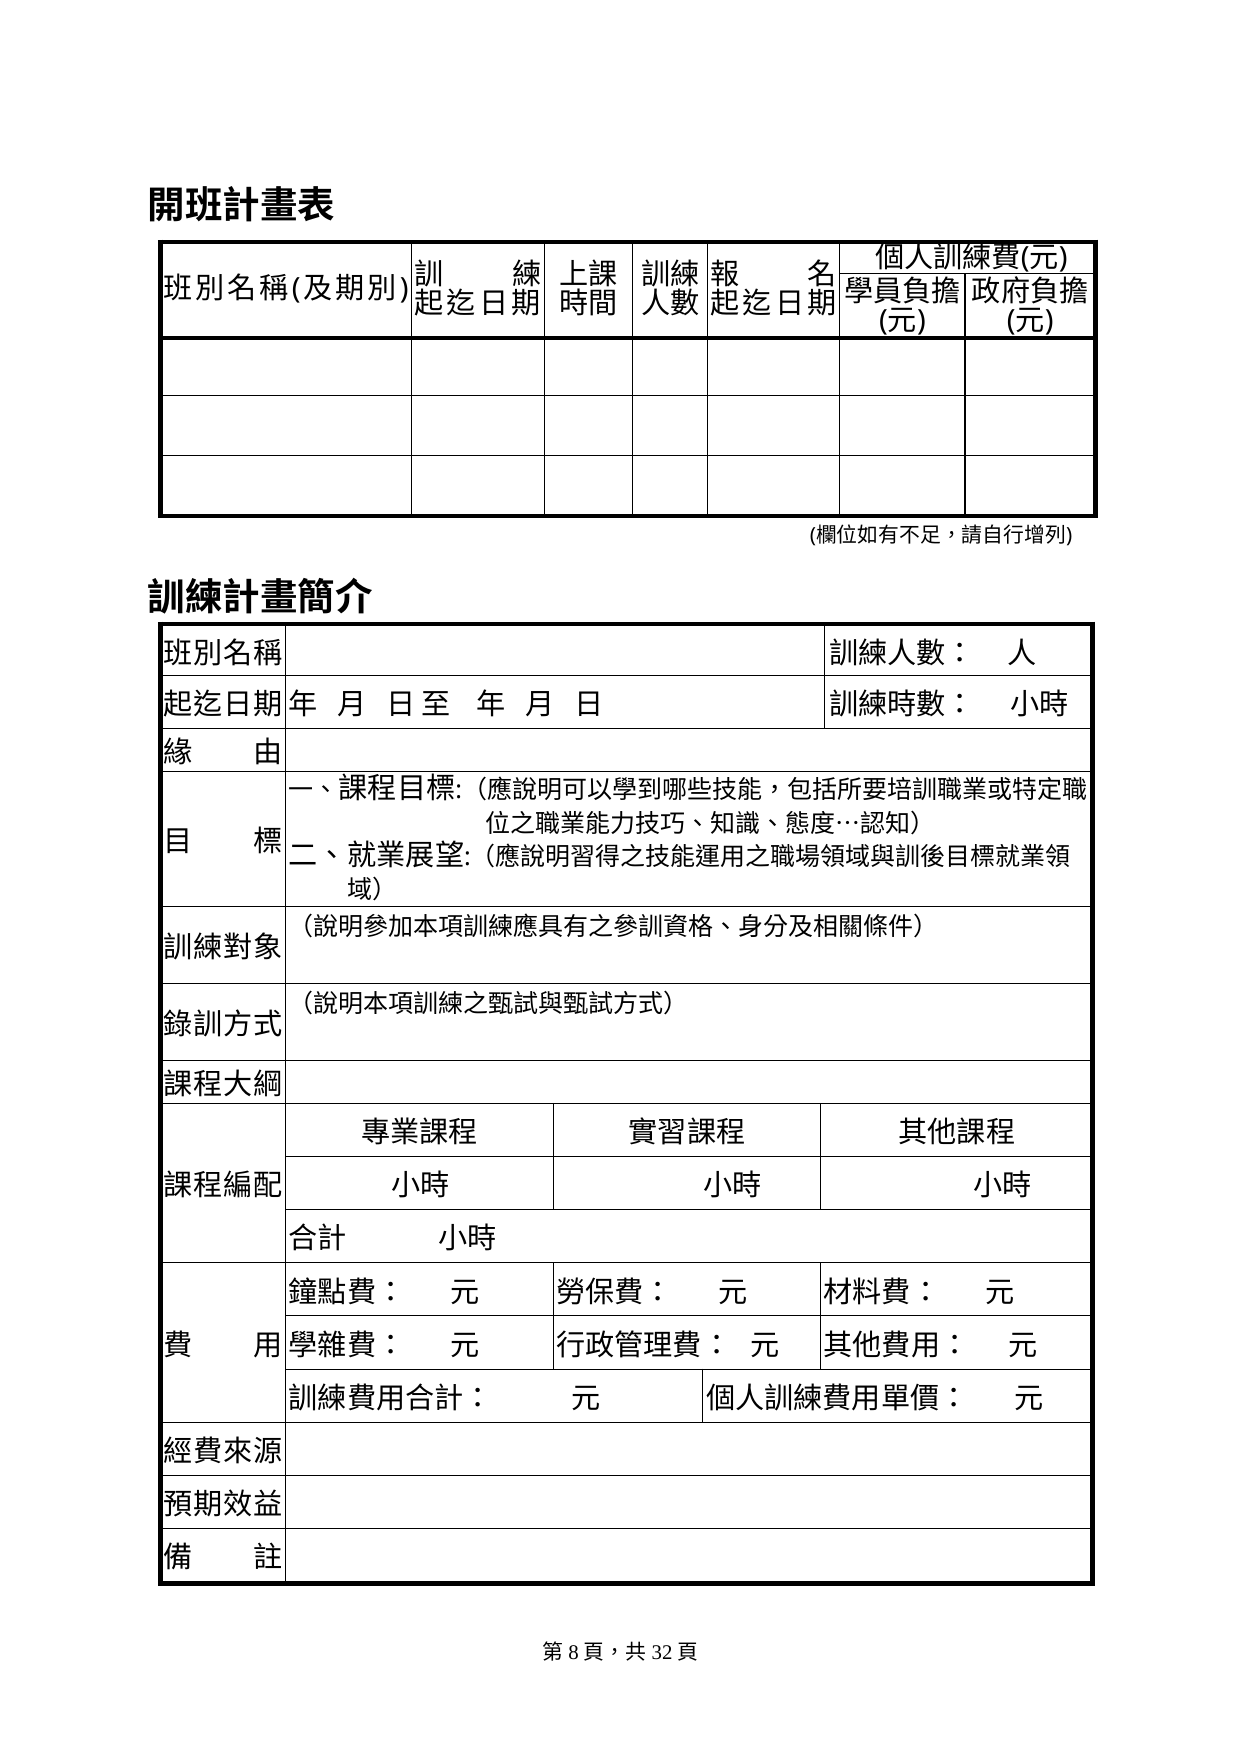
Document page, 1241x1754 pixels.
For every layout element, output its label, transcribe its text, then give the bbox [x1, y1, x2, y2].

table_header 班別名稱 [163, 626, 285, 675]
table_cell 行政管理費： 元 [554, 1316, 820, 1368]
table_cell 材料費： 元 [821, 1263, 1090, 1315]
table_cell 小時 [286, 1157, 553, 1209]
table_cell [966, 396, 1093, 454]
table_cell [633, 396, 707, 454]
table_cell 課程大綱 [163, 1061, 285, 1103]
table_cell 其他費用： 元 [821, 1316, 1090, 1368]
table_cell 合計 小時 [286, 1210, 1090, 1262]
table_header 報名 起迄日期 [708, 244, 839, 336]
table_cell 一、課程目標:（應說明可以學到哪些技能，包括所要培訓職業或特定職位之職業能力技巧、知識、態度…認知） 就業展望:（應說明習得之技能運用之職場領域與訓後目標就業領域） [286, 772, 1090, 906]
table_cell [286, 1529, 1090, 1581]
table_cell 小時 [821, 1157, 1090, 1209]
table_cell [708, 396, 839, 454]
table_cell 勞保費： 元 [554, 1263, 820, 1315]
table_cell 經費來源 [163, 1423, 285, 1475]
table_cell [163, 340, 411, 395]
table_cell [545, 340, 632, 395]
table_cell （說明參加本項訓練應具有之參訓資格、身分及相關條件） [286, 907, 1090, 982]
table_header 上課 時間 [545, 244, 632, 336]
table_cell [286, 1476, 1090, 1528]
table_cell [966, 456, 1093, 513]
table_cell [286, 1423, 1090, 1475]
table_cell 個人訓練費用單價： 元 [703, 1370, 1090, 1422]
table_cell [163, 396, 411, 454]
table_cell 訓練時數： 小時 [825, 676, 1090, 728]
table_header 訓練人數： 人 [825, 626, 1090, 675]
table_cell 訓練費用合計： 元 [286, 1370, 702, 1422]
table_cell [545, 396, 632, 454]
table_header 個人訓練費(元) [840, 244, 1093, 273]
table_cell 備註 [163, 1529, 285, 1581]
subtitle (欄位如有不足，請自行增列) [148, 518, 1072, 548]
table_cell 鐘點費： 元 [286, 1263, 553, 1315]
table_cell 緣由 [163, 729, 285, 771]
table_cell 專業課程 [286, 1104, 553, 1156]
table_cell [545, 456, 632, 513]
table_cell 其他課程 [821, 1104, 1090, 1156]
table_cell 預期效益 [163, 1476, 285, 1528]
table_header 訓練 起迄日期 [412, 244, 544, 336]
table_cell [840, 340, 964, 395]
table_cell [412, 456, 544, 513]
subtitle 訓練計畫簡介 [148, 567, 1092, 622]
table_cell [633, 340, 707, 395]
table_cell [163, 456, 411, 513]
table_header 訓練人數 [633, 244, 707, 336]
table_cell 學雜費： 元 [286, 1316, 553, 1368]
table_cell [840, 456, 964, 513]
table_cell 費用 [163, 1263, 285, 1422]
table_cell [633, 456, 707, 513]
table_header 班別名稱(及期別) [163, 244, 411, 336]
table_cell 小時 [554, 1157, 820, 1209]
table_cell 錄訓方式 [163, 984, 285, 1059]
table_cell [708, 456, 839, 513]
table_cell 年 月 日 至 年 月 日 [286, 676, 824, 728]
table_cell [286, 729, 1090, 771]
table_cell 起迄日期 [163, 676, 285, 728]
table_cell 目標 [163, 772, 285, 906]
table_cell 學員負擔(元) [840, 274, 964, 336]
table_cell 實習課程 [554, 1104, 820, 1156]
table_cell 課程編配 [163, 1104, 285, 1262]
table_cell [708, 340, 839, 395]
table_cell （說明本項訓練之甄試與甄試方式） [286, 984, 1090, 1059]
table_cell [412, 340, 544, 395]
text 開班計畫表 [148, 164, 1092, 239]
table_cell [966, 340, 1093, 395]
table_cell [840, 396, 964, 454]
table_cell [286, 1061, 1090, 1103]
table_cell 政府負擔(元) [966, 274, 1093, 336]
table_cell 訓練對象 [163, 907, 285, 982]
table_cell [412, 396, 544, 454]
table_header [286, 626, 824, 675]
